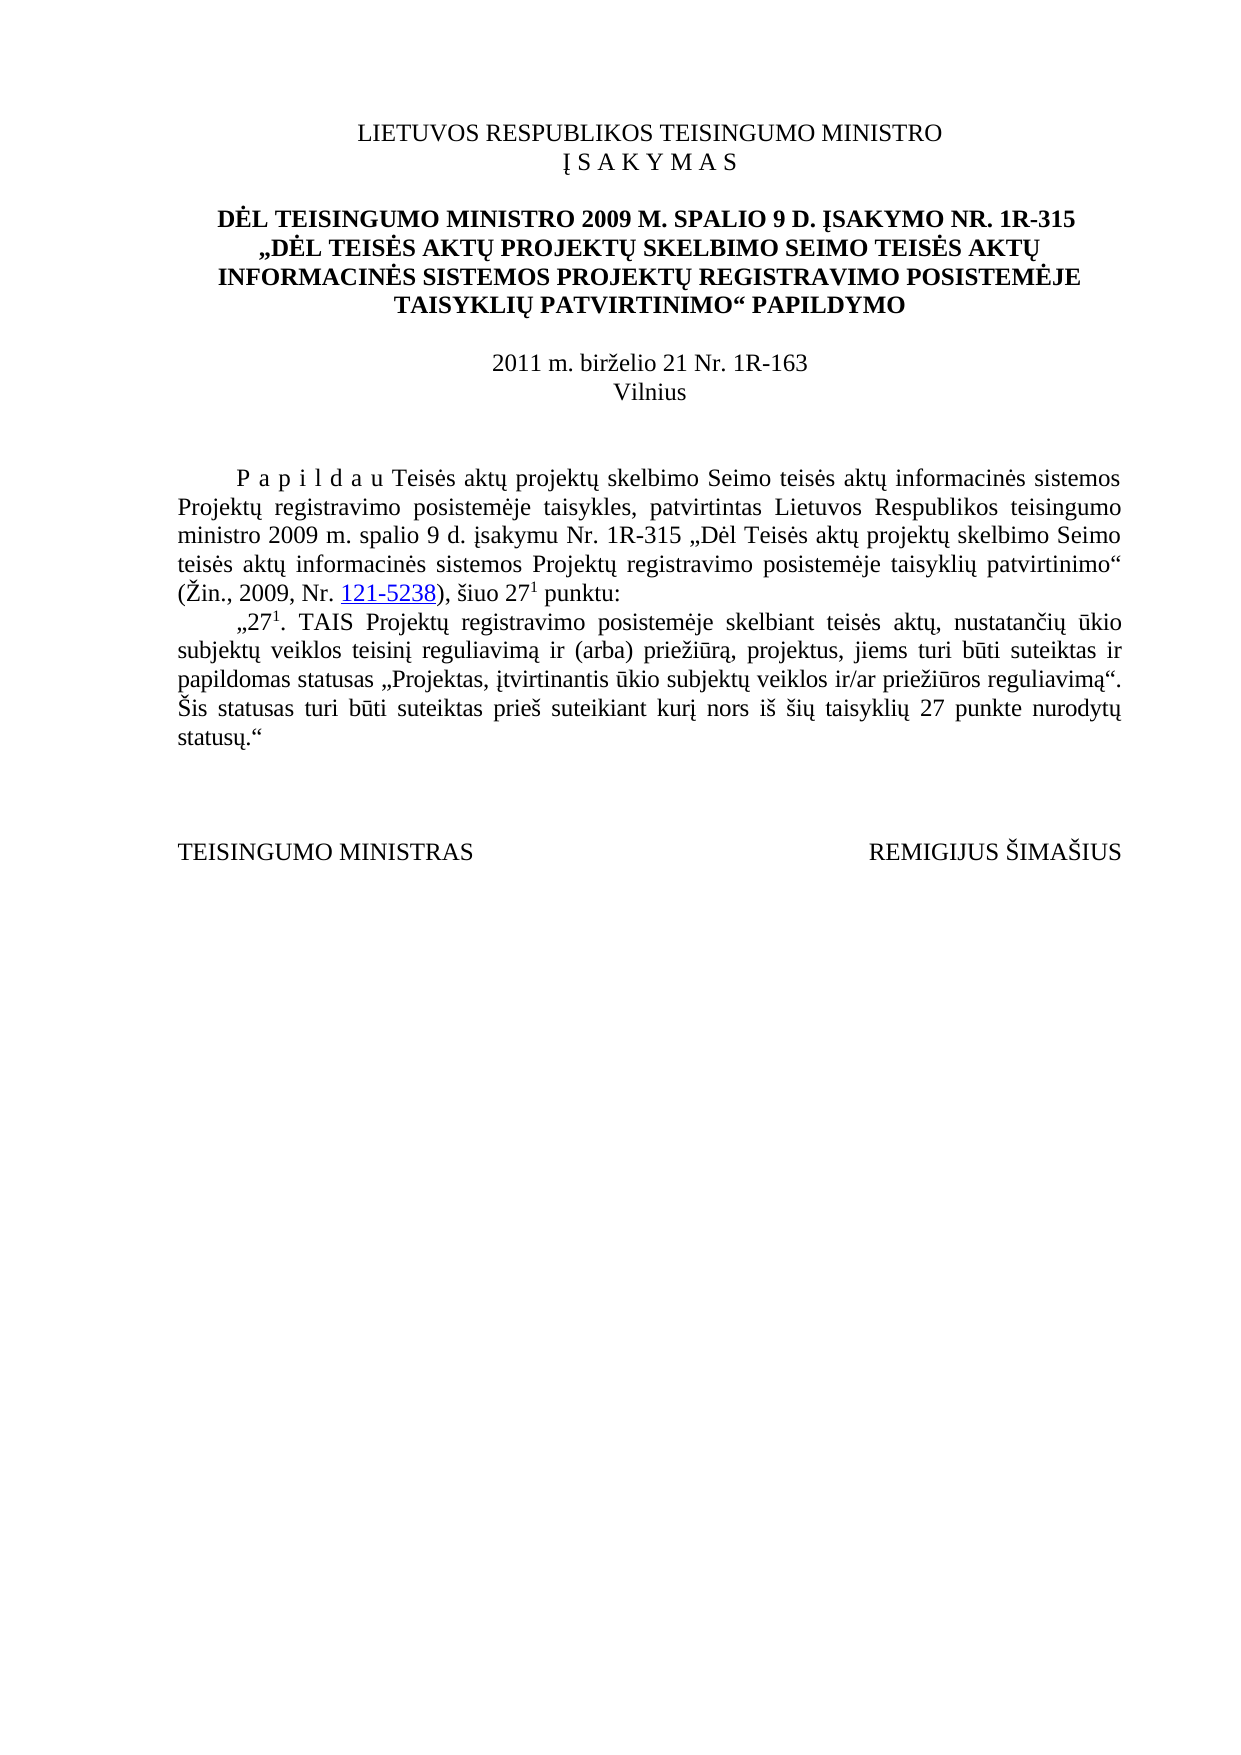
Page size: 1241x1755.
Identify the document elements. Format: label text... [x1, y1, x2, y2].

text 2011 m. birželio 21 Nr. 1R-163 [177, 348, 1122, 377]
text Vilnius [177, 377, 1122, 406]
text P a p i l d a u Teisės aktų projektų skelbimo Seimo teisės aktų informacinės sistemos Projektų registravimo posistemėje taisykles, patvirtintas Lietuvos Respublikos teisingumo ministro 2009 m. spalio 9 d. įsakymu Nr. 1R-315 „Dėl Teisės aktų projektų skelbimo Seimo teisės aktų informacinės sistemos Projektų registravimo posistemėje taisyklių patvirtinimo“ (Žin., 2009, Nr. 121-5238), šiuo 271 punktu: [177, 463, 1122, 607]
text „271. TAIS Projektų registravimo posistemėje skelbiant teisės aktų, nustatančių ūkio subjektų veiklos teisinį reguliavimą ir (arba) priežiūrą, projektus, jiems turi būti suteiktas ir papildomas statusas „Projektas, įtvirtinantis ūkio subjektų veiklos ir/ar priežiūros reguliavimą“. Šis statusas turi būti suteiktas prieš suteikiant kurį nors iš šių taisyklių 27 punkte nurodytų statusų.“ [177, 607, 1122, 751]
text Teisingumo ministras Remigijus Šimašius [177, 837, 1122, 866]
text DĖL TEISINGUMO MINISTRO 2009 M. SPALIO 9 D. ĮSAKYMO Nr. 1R-315 „DĖL TEISĖS AKTŲ PROJEKTŲ SKELBIMO SEIMO TEISĖS AKTŲ INFORMACINĖS SISTEMOS PROJEKTŲ REGISTRAVIMO POSISTEMĖJE TAISYKLIŲ PATVIRTINIMO“ PAPILDYMO [177, 204, 1122, 319]
text LIETUVOS RESPUBLIKOS TEISINGUMO MINISTRO [177, 118, 1122, 147]
text Į S A K Y M A S [177, 147, 1122, 176]
